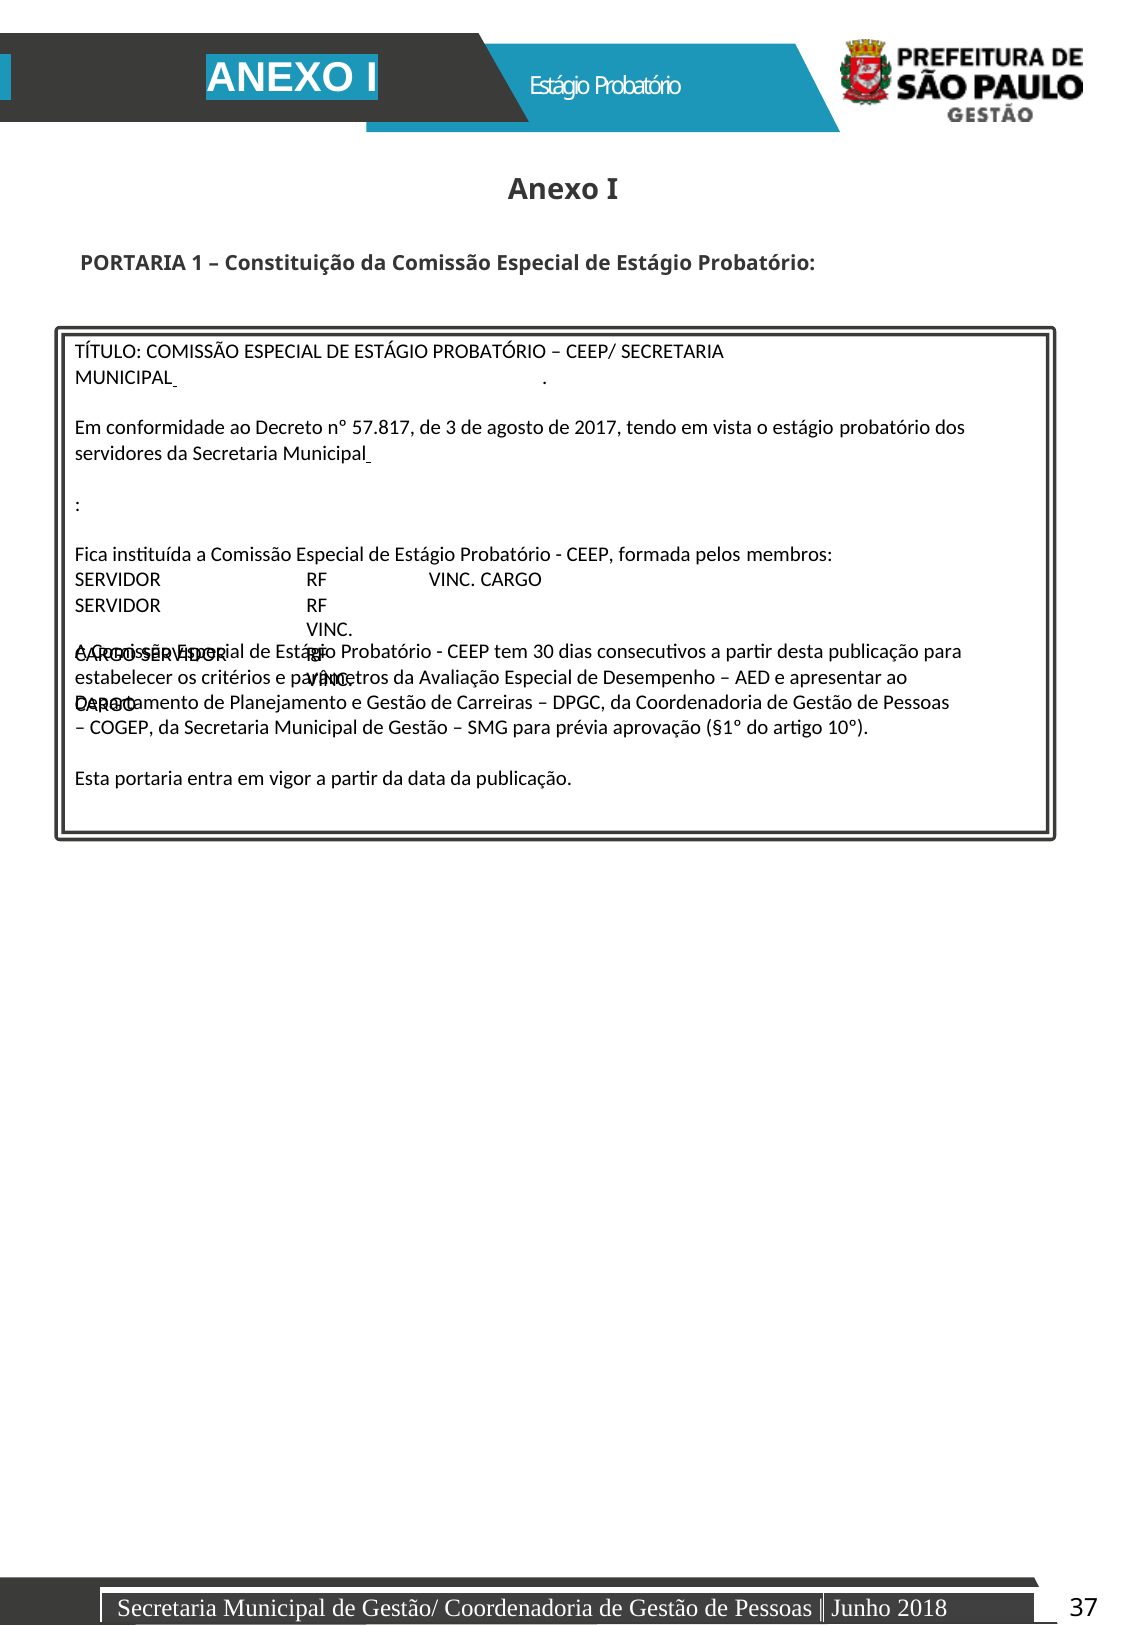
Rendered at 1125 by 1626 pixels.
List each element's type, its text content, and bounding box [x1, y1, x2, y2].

text Anexo I [71, 168, 1055, 208]
text PORTARIA 1 – Constituição da Comissão Especial de Estágio Probatório: [80, 248, 1125, 277]
